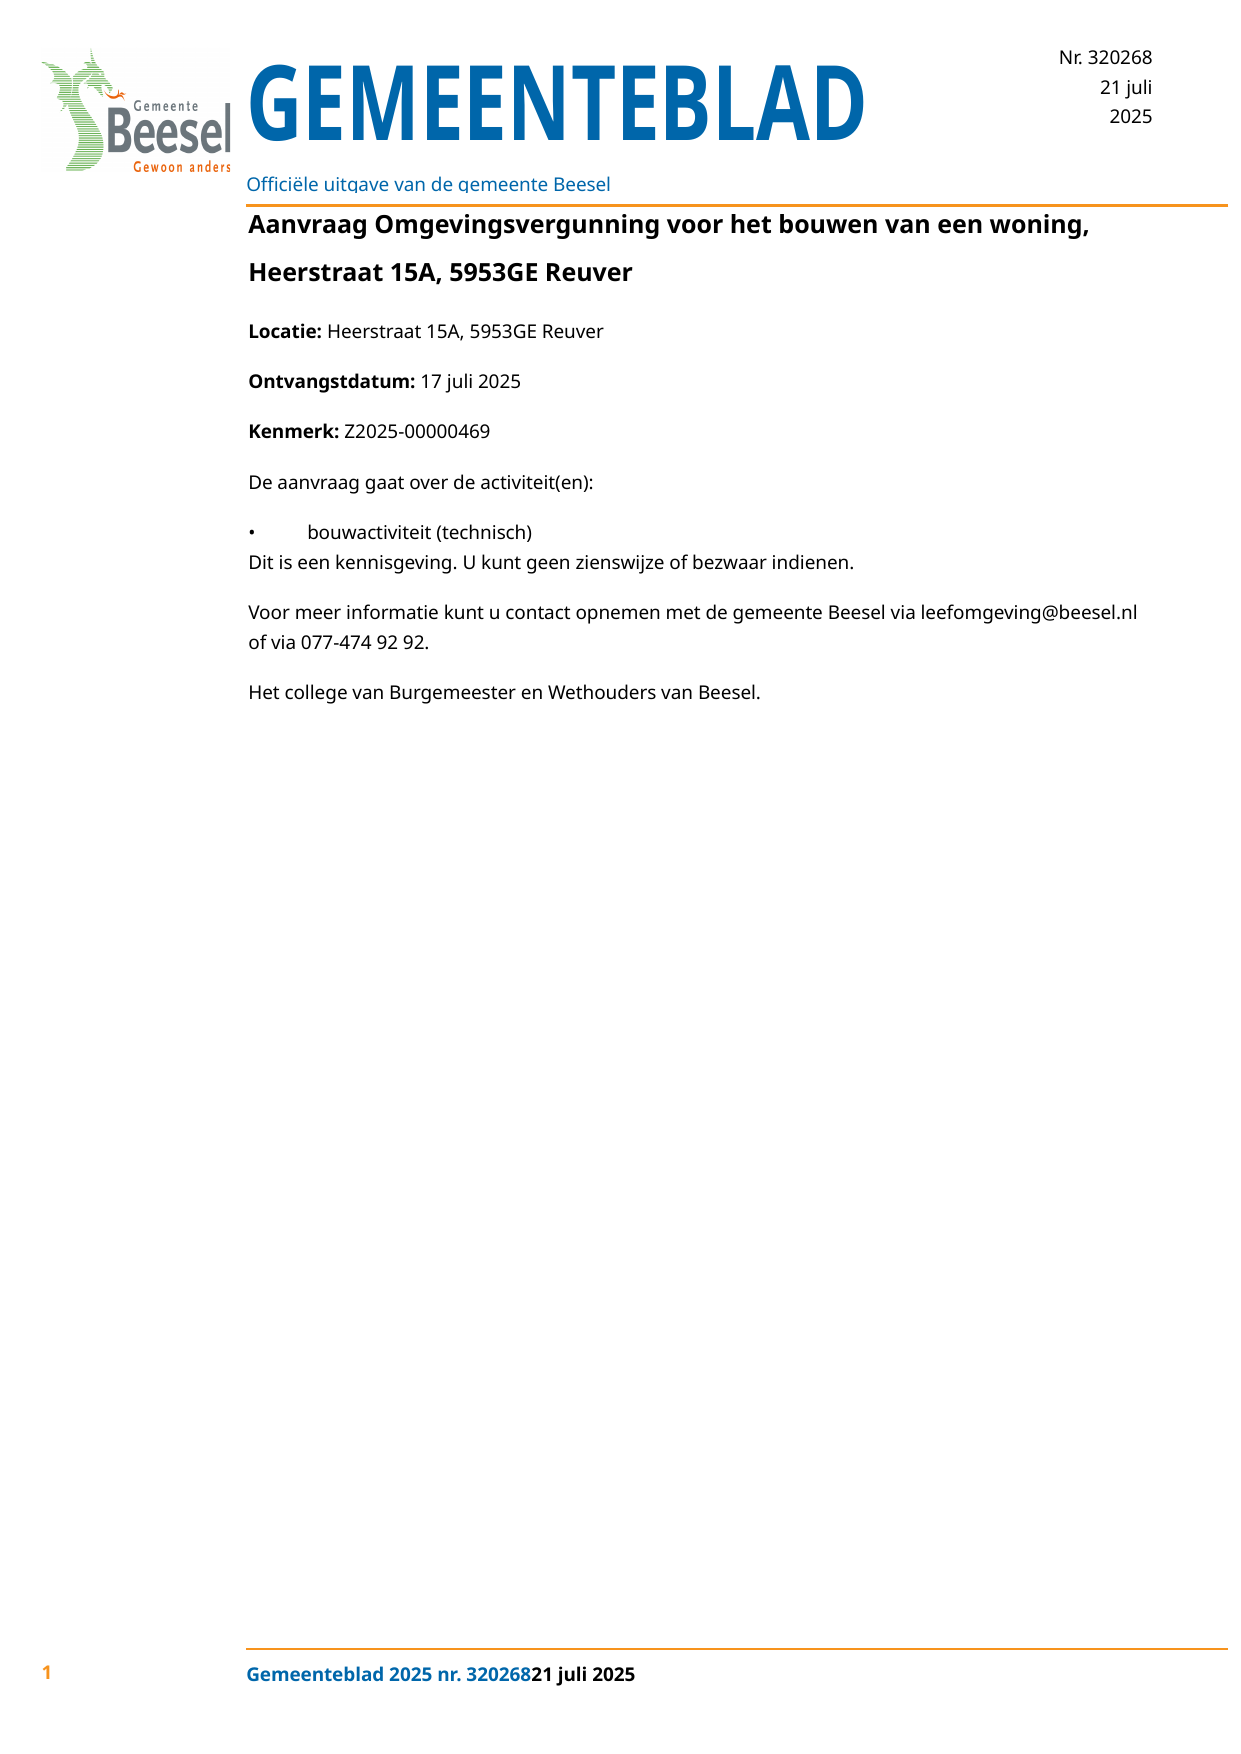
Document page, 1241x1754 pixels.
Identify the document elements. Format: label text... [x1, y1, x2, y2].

text Aanvraag Omgevingsvergunning voor het bouwen van een woning, Heerstraat 15A, 5953GE Reuver [248, 207, 1152, 288]
text Het college van Burgemeester en Wethouders van Beesel. [248, 679, 1152, 705]
text Locatie: Heerstraat 15A, 5953GE Reuver [248, 318, 1152, 344]
text Voor meer informatie kunt u contact opnemen met de gemeente Beesel via leefomgeving@beesel.nl of via 077-474 92 92. [248, 599, 1152, 655]
text Ontvangstdatum: 17 juli 2025 [248, 368, 1152, 394]
text Dit is een kennisgeving. U kunt geen zienswijze of bezwaar indienen. [248, 549, 1152, 575]
list bouwactiviteit (technisch) [248, 519, 1152, 545]
picture [41, 47, 231, 172]
text De aanvraag gaat over de activiteit(en): [248, 469, 1152, 495]
text Kenmerk: Z2025-00000469 [248, 419, 1152, 444]
